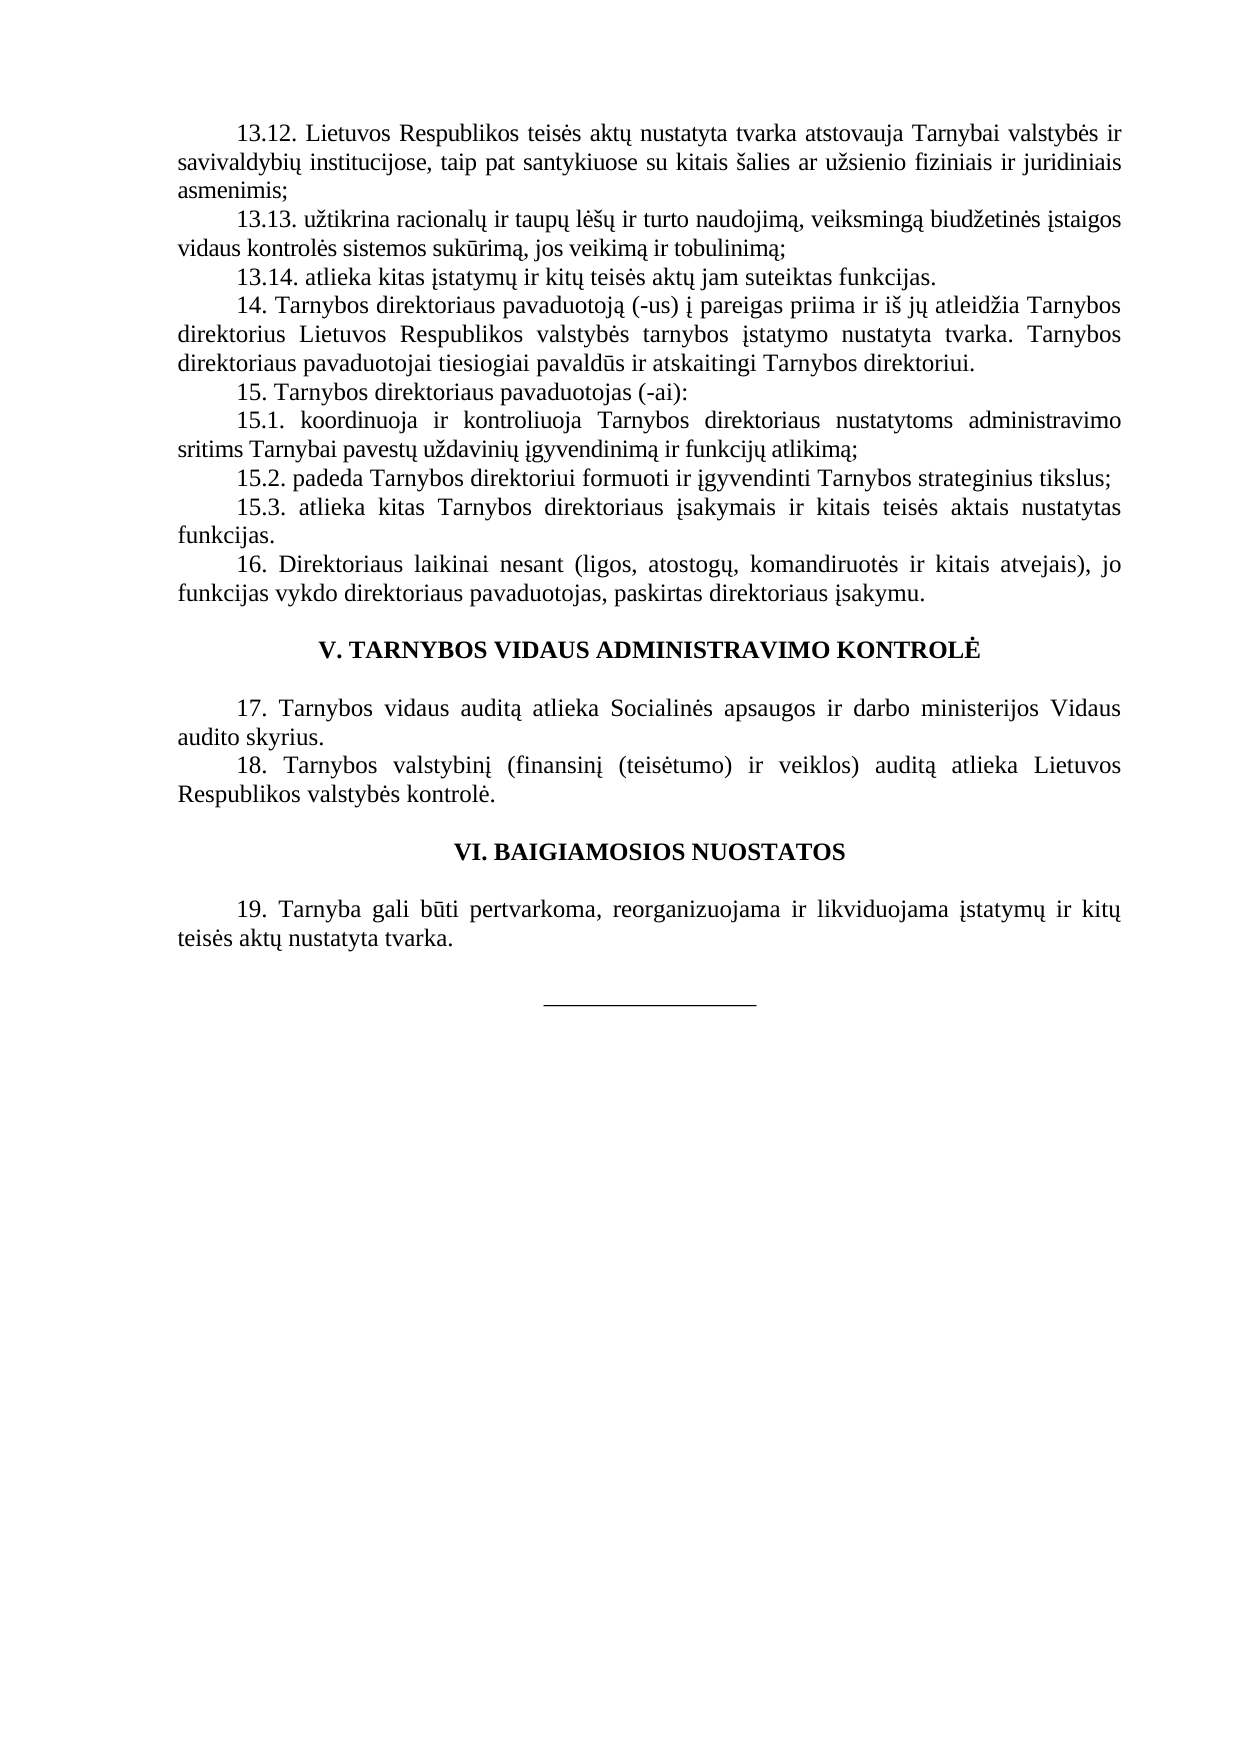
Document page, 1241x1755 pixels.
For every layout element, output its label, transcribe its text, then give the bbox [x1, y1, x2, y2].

text 13.13. užtikrina racionalų ir taupų lėšų ir turto naudojimą, veiksmingą biudžetinės įstaigos vidaus kontrolės sistemos sukūrimą, jos veikimą ir tobulinimą; [177, 204, 1122, 262]
text 19. Tarnyba gali būti pertvarkoma, reorganizuojama ir likviduojama įstatymų ir kitų teisės aktų nustatyta tvarka. [177, 894, 1122, 952]
text _________________ [177, 981, 1122, 1009]
text 13.12. Lietuvos Respublikos teisės aktų nustatyta tvarka atstovauja Tarnybai valstybės ir savivaldybių institucijose, taip pat santykiuose su kitais šalies ar užsienio fiziniais ir juridiniais asmenimis; [177, 118, 1122, 204]
text 15. Tarnybos direktoriaus pavaduotojas (-ai): [177, 377, 1122, 406]
text 15.2. padeda Tarnybos direktoriui formuoti ir įgyvendinti Tarnybos strateginius tikslus; [177, 463, 1122, 492]
text 14. Tarnybos direktoriaus pavaduotoją (-us) į pareigas priima ir iš jų atleidžia Tarnybos direktorius Lietuvos Respublikos valstybės tarnybos įstatymo nustatyta tvarka. Tarnybos direktoriaus pavaduotojai tiesiogiai pavaldūs ir atskaitingi Tarnybos direktoriui. [177, 291, 1122, 377]
text VI. BAIGIAMOSIOS NUOSTATOS [177, 837, 1122, 866]
text 15.3. atlieka kitas Tarnybos direktoriaus įsakymais ir kitais teisės aktais nustatytas funkcijas. [177, 492, 1122, 549]
text 15.1. koordinuoja ir kontroliuoja Tarnybos direktoriaus nustatytoms administravimo sritims Tarnybai pavestų uždavinių įgyvendinimą ir funkcijų atlikimą; [177, 406, 1122, 463]
text 17. Tarnybos vidaus auditą atlieka Socialinės apsaugos ir darbo ministerijos Vidaus audito skyrius. [177, 693, 1122, 751]
text V. tarnybos Vidaus administravimo KONTROLĖ [177, 636, 1122, 664]
text 13.14. atlieka kitas įstatymų ir kitų teisės aktų jam suteiktas funkcijas. [177, 262, 1122, 291]
text 16. Direktoriaus laikinai nesant (ligos, atostogų, komandiruotės ir kitais atvejais), jo funkcijas vykdo direktoriaus pavaduotojas, paskirtas direktoriaus įsakymu. [177, 549, 1122, 607]
text 18. Tarnybos valstybinį (finansinį (teisėtumo) ir veiklos) auditą atlieka Lietuvos Respublikos valstybės kontrolė. [177, 751, 1122, 808]
